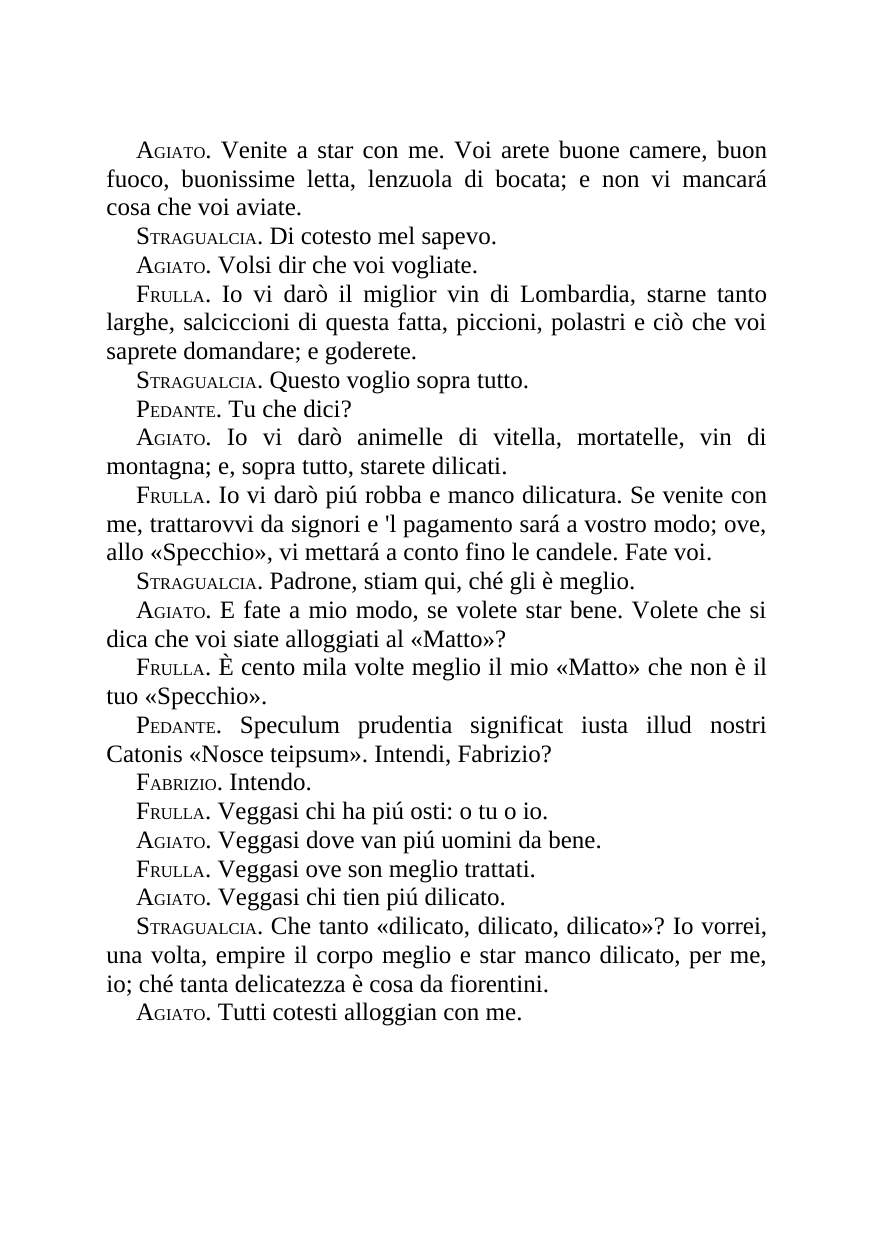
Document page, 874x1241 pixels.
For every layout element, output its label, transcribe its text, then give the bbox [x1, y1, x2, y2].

text Stragualcia. Che tanto «dilicato, dilicato, dilicato»? Io vorrei, una volta, empire il corpo meglio e star manco dilicato, per me, io; ché tanta delicatezza è cosa da fiorentini. [106, 911, 768, 997]
text Frulla. Io vi darò il miglior vin di Lombardia, starne tanto larghe, salciccioni di questa fatta, piccioni, polastri e ciò che voi saprete domandare; e goderete. [106, 279, 768, 365]
text Stragualcia. Questo voglio sopra tutto. [106, 365, 768, 394]
text Agiato. Io vi darò animelle di vitella, mortatelle, vin di montagna; e, sopra tutto, starete dilicati. [106, 422, 768, 480]
text Agiato. Volsi dir che voi vogliate. [106, 250, 768, 279]
text Agiato. Tutti cotesti alloggian con me. [106, 997, 768, 1026]
text Stragualcia. Padrone, stiam qui, ché gli è meglio. [106, 566, 768, 595]
text Stragualcia. Di cotesto mel sapevo. [106, 221, 768, 250]
text Pedante. Tu che dici? [106, 394, 768, 422]
text Agiato. Veggasi chi tien piú dilicato. [106, 882, 768, 911]
text Agiato. E fate a mio modo, se volete star bene. Volete che si dica che voi siate alloggiati al «Matto»? [106, 595, 768, 652]
text Agiato. Veggasi dove van piú uomini da bene. [106, 825, 768, 854]
text Frulla. Veggasi chi ha piú osti: o tu o io. [106, 796, 768, 825]
text Frulla. Io vi darò piú robba e manco dilicatura. Se venite con me, trattarovvi da signori e 'l pagamento sará a vostro modo; ove, allo «Specchio», vi mettará a conto fino le candele. Fate voi. [106, 480, 768, 566]
text Pedante. Speculum prudentia significat iusta illud nostri Catonis «Nosce teipsum». Intendi, Fabrizio? [106, 710, 768, 767]
text Agiato. Venite a star con me. Voi arete buone camere, buon fuoco, buonissime letta, lenzuola di bocata; e non vi mancará cosa che voi aviate. [106, 135, 768, 221]
text Frulla. Veggasi ove son meglio trattati. [106, 854, 768, 882]
text Fabrizio. Intendo. [106, 767, 768, 796]
text Frulla. È cento mila volte meglio il mio «Matto» che non è il tuo «Specchio». [106, 652, 768, 710]
